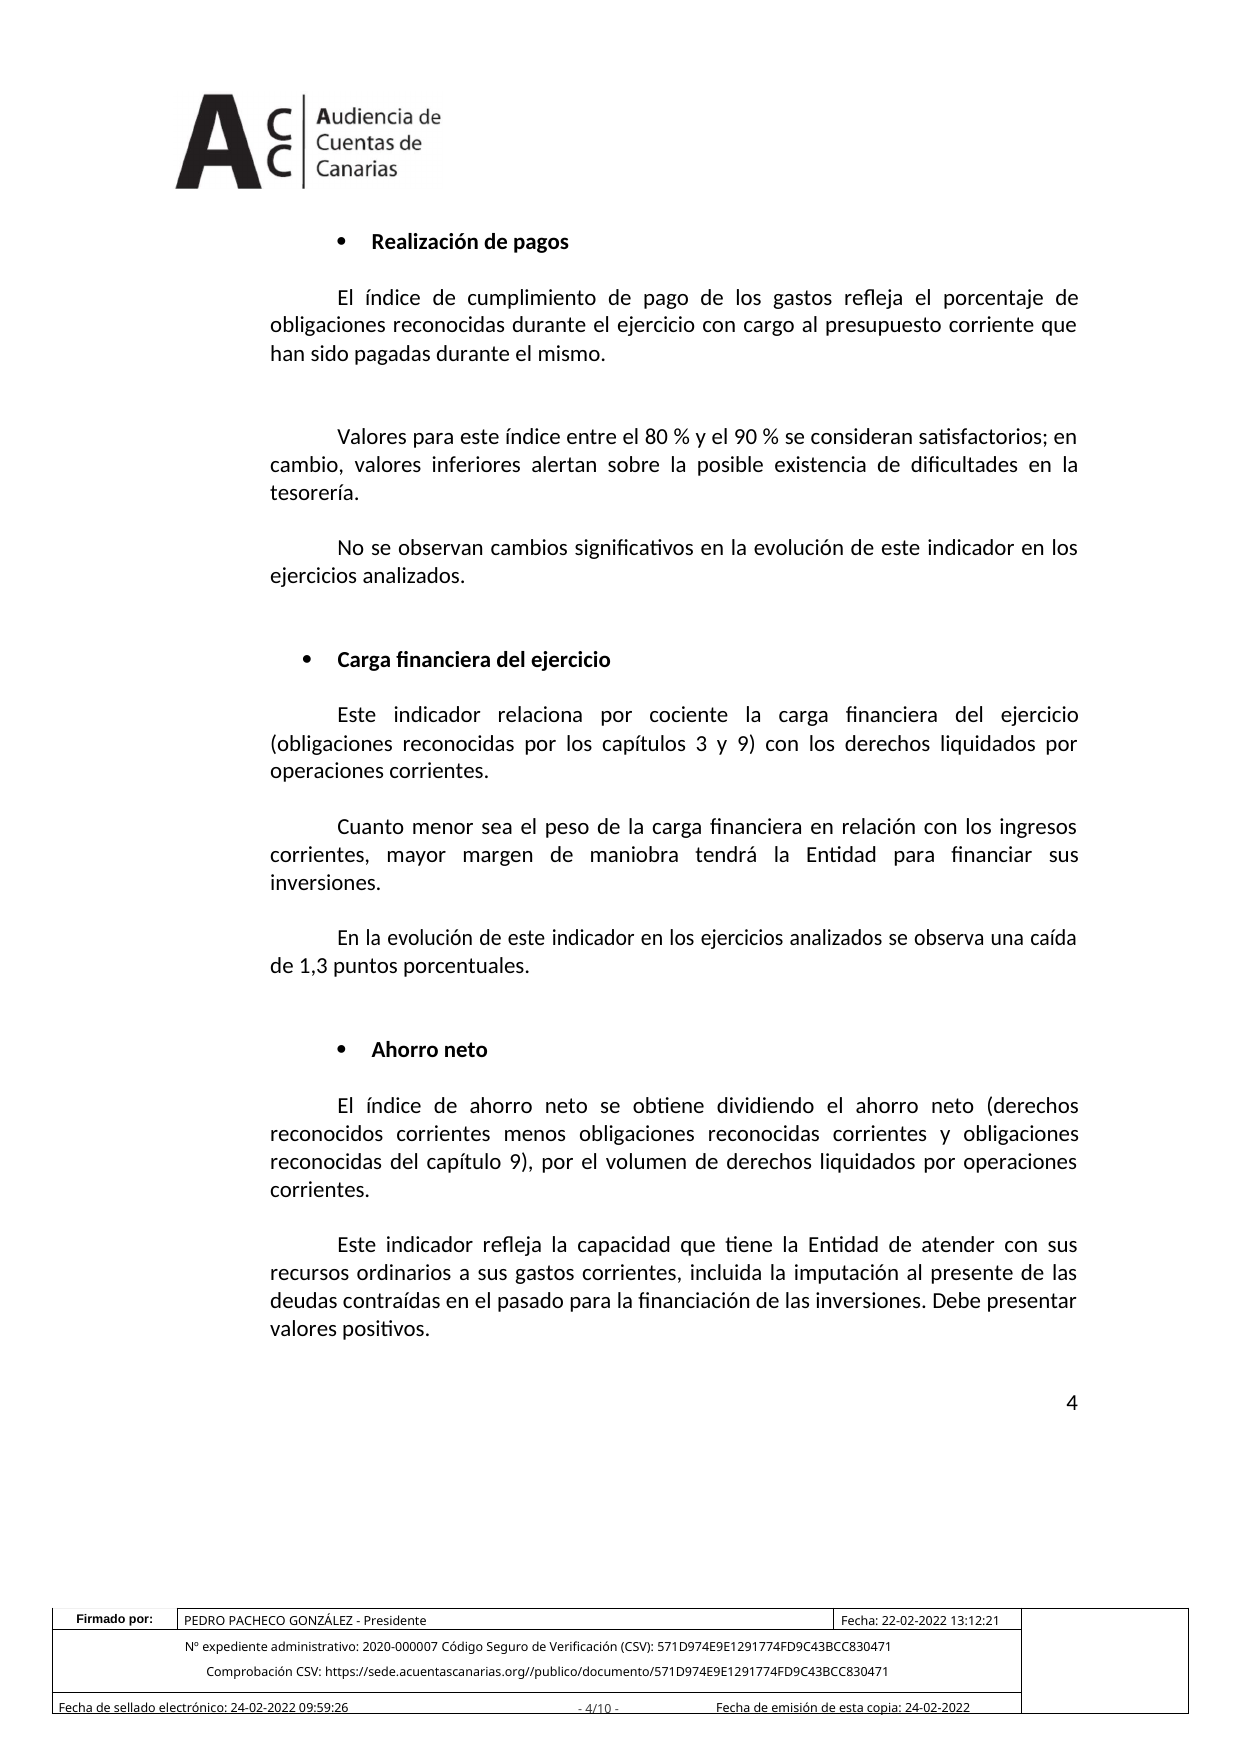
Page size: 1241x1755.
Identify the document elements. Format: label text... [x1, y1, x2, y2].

text El índice de ahorro neto se obtiene dividiendo el ahorro neto (derechos reconocidos corrientes menos obligaciones reconocidas corrientes y obligaciones reconocidas del capítulo 9), por el volumen de derechos liquidados por operaciones corrientes. [270, 1091, 1079, 1203]
text El índice de cumplimiento de pago de los gastos refleja el porcentaje de obligaciones reconocidas durante el ejercicio con cargo al presupuesto corriente que han sido pagadas durante el mismo. [270, 283, 1078, 367]
list Realización de pagos [337, 227, 1201, 255]
list Carga financiera del ejercicio [303, 645, 1201, 673]
text Este indicador refleja la capacidad que tiene la Entidad de atender con sus recursos ordinarios a sus gastos corrientes, incluida la imputación al presente de las deudas contraídas en el pasado para la financiación de las inversiones. Debe presentar valores positivos. [270, 1230, 1079, 1342]
text En la evolución de este indicador en los ejercicios analizados se observa una caída de 1,3 puntos porcentuales. [270, 923, 1079, 979]
text Este indicador relaciona por cociente la carga financiera del ejercicio (obligaciones reconocidas por los capítulos 3 y 9) con los derechos liquidados por operaciones corrientes. [270, 701, 1079, 785]
text Cuanto menor sea el peso de la carga financiera en relación con los ingresos corrientes, mayor margen de maniobra tendrá la Entidad para financiar sus inversiones. [270, 812, 1079, 896]
text Valores para este índice entre el 80 % y el 90 % se consideran satisfactorios; en cambio, valores inferiores alertan sobre la posible existencia de dificultades en la tesorería. [270, 422, 1079, 506]
list Ahorro neto [337, 1035, 1201, 1063]
text No se observan cambios significativos en la evolución de este indicador en los ejercicios analizados. [270, 533, 1079, 589]
